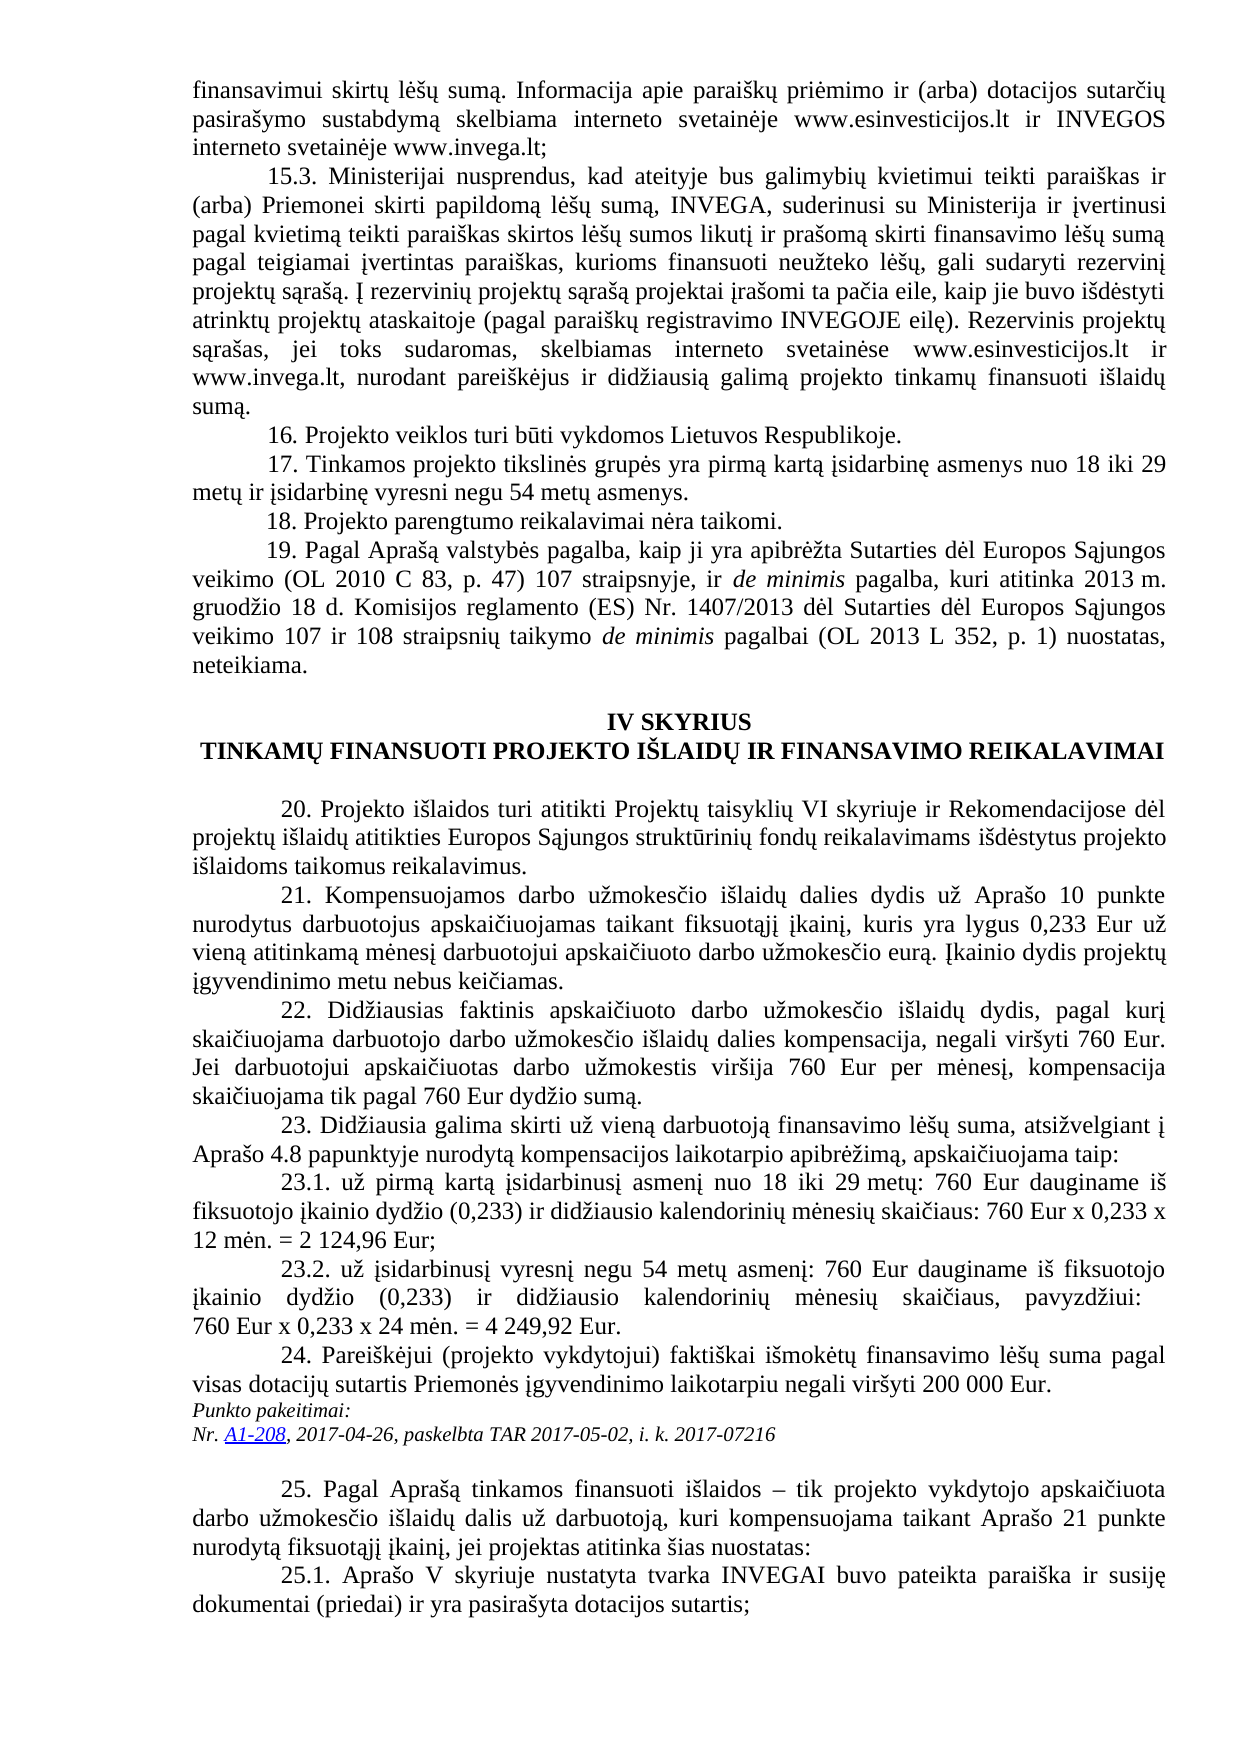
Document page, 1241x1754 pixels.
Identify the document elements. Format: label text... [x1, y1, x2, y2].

text finansavimui skirtų lėšų sumą. Informacija apie paraiškų priėmimo ir (arba) dotacijos sutarčių pasirašymo sustabdymą skelbiama interneto svetainėje www.esinvesticijos.lt ir INVEGOS interneto svetainėje www.invega.lt; [192, 75, 1167, 161]
text Nr. A1-208, 2017-04-26, paskelbta TAR 2017-05-02, i. k. 2017-07216 [192, 1422, 1167, 1446]
text 23. Didžiausia galima skirti už vieną darbuotoją finansavimo lėšų suma, atsižvelgiant į Aprašo 4.8 papunktyje nurodytą kompensacijos laikotarpio apibrėžimą, apskaičiuojama taip: [192, 1110, 1167, 1167]
text 17. Tinkamos projekto tikslinės grupės yra pirmą kartą įsidarbinę asmenys nuo 18 iki 29 metų ir įsidarbinę vyresni negu 54 metų asmenys. [192, 449, 1167, 506]
text 21. Kompensuojamos darbo užmokesčio išlaidų dalies dydis už Aprašo 10 punkte nurodytus darbuotojus apskaičiuojamas taikant fiksuotąjį įkainį, kuris yra lygus 0,233 Eur už vieną atitinkamą mėnesį darbuotojui apskaičiuoto darbo užmokesčio eurą. Įkainio dydis projektų įgyvendinimo metu nebus keičiamas. [192, 880, 1167, 995]
text 22. Didžiausias faktinis apskaičiuoto darbo užmokesčio išlaidų dydis, pagal kurį skaičiuojama darbuotojo darbo užmokesčio išlaidų dalies kompensacija, negali viršyti 760 Eur. Jei darbuotojui apskaičiuotas darbo užmokestis viršija 760 Eur per mėnesį, kompensacija skaičiuojama tik pagal 760 Eur dydžio sumą. [192, 995, 1167, 1110]
text 15.3. Ministerijai nusprendus, kad ateityje bus galimybių kvietimui teikti paraiškas ir (arba) Priemonei skirti papildomą lėšų sumą, INVEGA, suderinusi su Ministerija ir įvertinusi pagal kvietimą teikti paraiškas skirtos lėšų sumos likutį ir prašomą skirti finansavimo lėšų sumą pagal teigiamai įvertintas paraiškas, kurioms finansuoti neužteko lėšų, gali sudaryti rezervinį projektų sąrašą. Į rezervinių projektų sąrašą projektai įrašomi ta pačia eile, kaip jie buvo išdėstyti atrinktų projektų ataskaitoje (pagal paraiškų registravimo INVEGOJE eilę). Rezervinis projektų sąrašas, jei toks sudaromas, skelbiamas interneto svetainėse www.esinvesticijos.lt ir www.invega.lt, nurodant pareiškėjus ir didžiausią galimą projekto tinkamų finansuoti išlaidų sumą. [192, 161, 1167, 420]
text IV SKYRIUS [192, 707, 1167, 736]
text TINKAMŲ FINANSUOTI PROJEKTO IŠLAIDŲ IR FINANSAVIMO REIKALAVIMAI [192, 736, 1167, 765]
text 25. Pagal Aprašą tinkamos finansuoti išlaidos – tik projekto vykdytojo apskaičiuota darbo užmokesčio išlaidų dalis už darbuotoją, kuri kompensuojama taikant Aprašo 21 punkte nurodytą fiksuotąjį įkainį, jei projektas atitinka šias nuostatas: [192, 1474, 1167, 1561]
text 24. Pareiškėjui (projekto vykdytojui) faktiškai išmokėtų finansavimo lėšų suma pagal visas dotacijų sutartis Priemonės įgyvendinimo laikotarpiu negali viršyti 200 000 Eur. [192, 1340, 1167, 1397]
text 23.2. už įsidarbinusį vyresnį negu 54 metų asmenį: 760 Eur dauginame iš fiksuotojo įkainio dydžio (0,233) ir didžiausio kalendorinių mėnesių skaičiaus, pavyzdžiui: 760 Eur x 0,233 x 24 mėn. = 4 249,92 Eur. [192, 1254, 1167, 1340]
text 25.1. Aprašo V skyriuje nustatyta tvarka INVEGAI buvo pateikta paraiška ir susiję dokumentai (priedai) ir yra pasirašyta dotacijos sutartis; [192, 1561, 1167, 1618]
text 19. Pagal Aprašą valstybės pagalba, kaip ji yra apibrėžta Sutarties dėl Europos Sąjungos veikimo (OL 2010 C 83, p. 47) 107 straipsnyje, ir de minimis pagalba, kuri atitinka 2013 m. gruodžio 18 d. Komisijos reglamento (ES) Nr. 1407/2013 dėl Sutarties dėl Europos Sąjungos veikimo 107 ir 108 straipsnių taikymo de minimis pagalbai (OL 2013 L 352, p. 1) nuostatas, neteikiama. [192, 535, 1167, 679]
text 18. Projekto parengtumo reikalavimai nėra taikomi. [192, 506, 1167, 535]
text 16. Projekto veiklos turi būti vykdomos Lietuvos Respublikoje. [192, 420, 1167, 449]
text 23.1. už pirmą kartą įsidarbinusį asmenį nuo 18 iki 29 metų: 760 Eur dauginame iš fiksuotojo įkainio dydžio (0,233) ir didžiausio kalendorinių mėnesių skaičiaus: 760 Eur x 0,233 x 12 mėn. = 2 124,96 Eur; [192, 1167, 1167, 1254]
text Punkto pakeitimai: [192, 1397, 1167, 1422]
text 20. Projekto išlaidos turi atitikti Projektų taisyklių VI skyriuje ir Rekomendacijose dėl projektų išlaidų atitikties Europos Sąjungos struktūrinių fondų reikalavimams išdėstytus projekto išlaidoms taikomus reikalavimus. [192, 794, 1167, 880]
